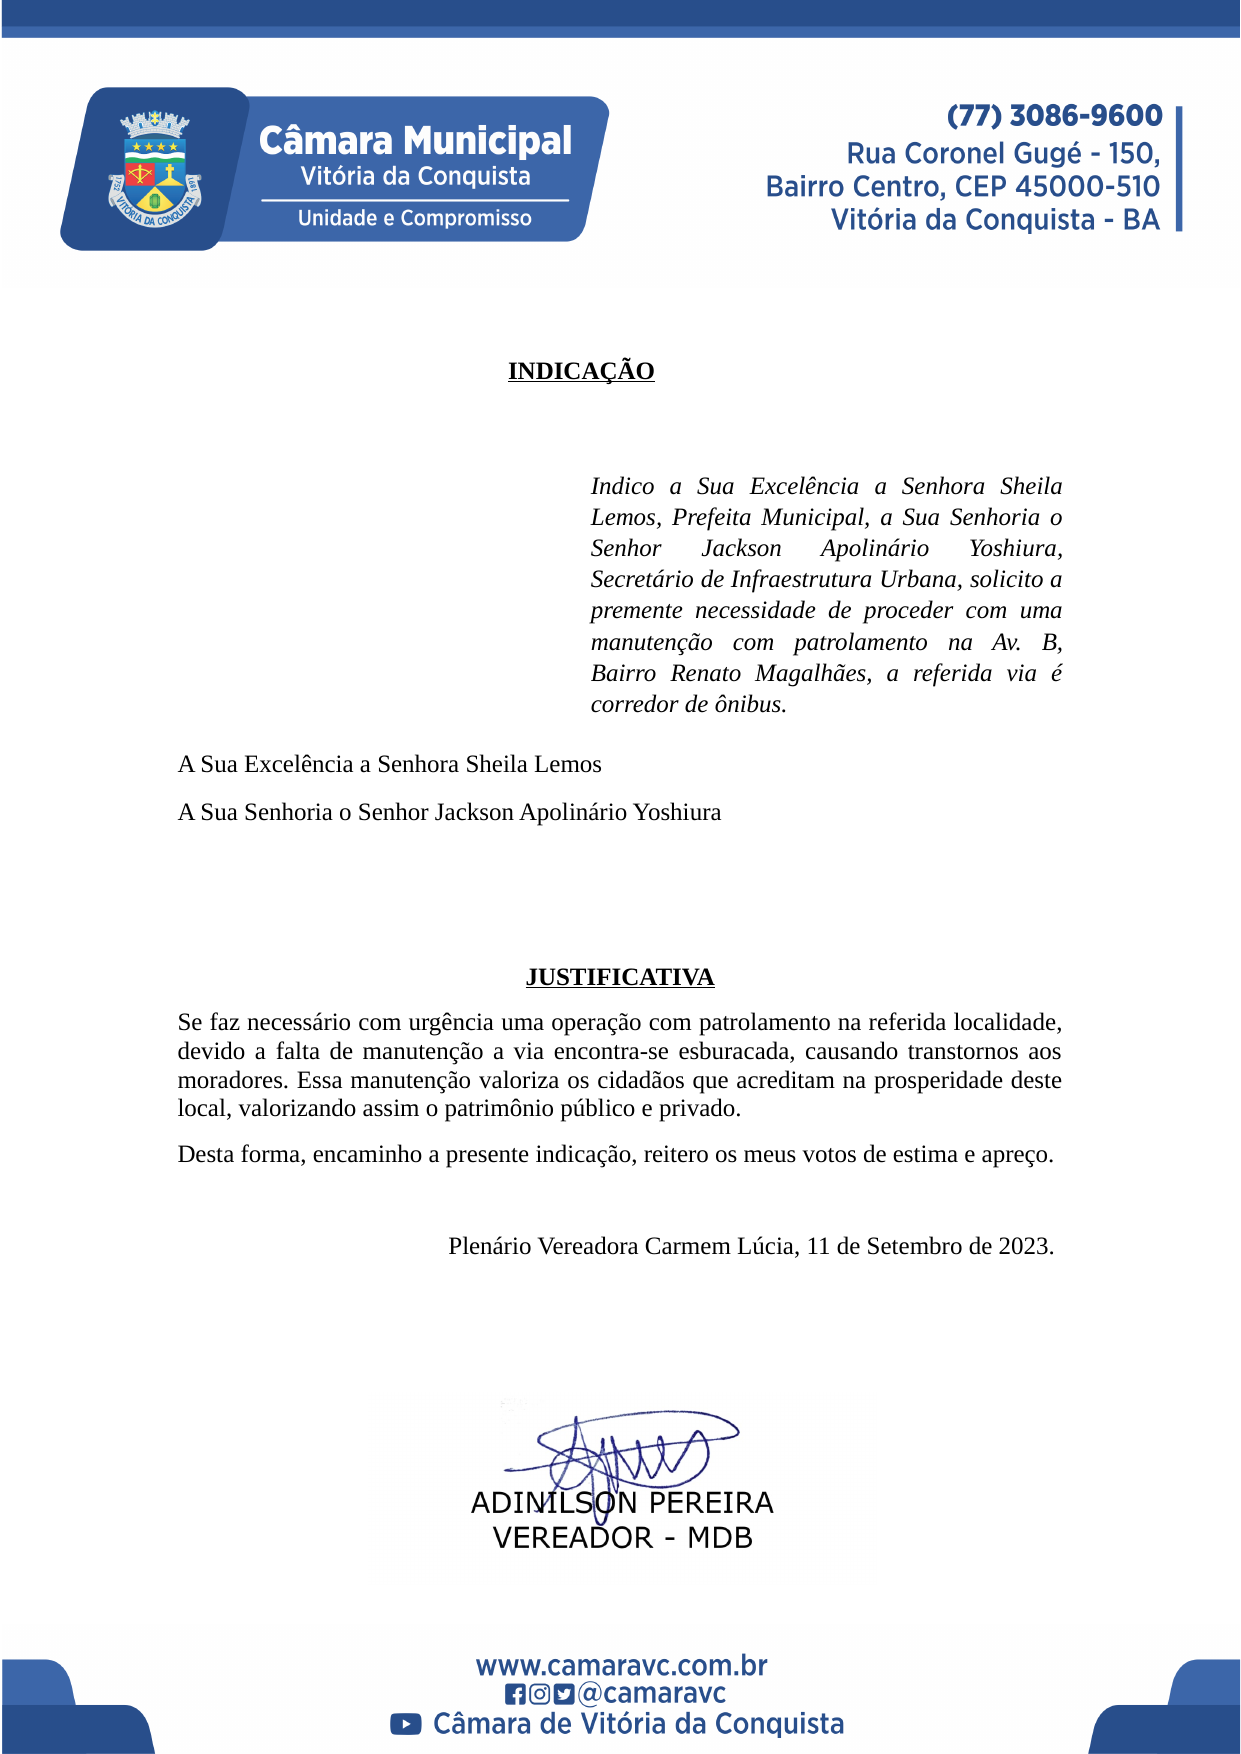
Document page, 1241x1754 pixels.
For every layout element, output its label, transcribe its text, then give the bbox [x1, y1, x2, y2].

picture [1, 0, 1240, 288]
text A Sua Excelência a Senhora Sheila Lemos [177, 749, 1063, 778]
text Plenário Vereadora Carmem Lúcia, 11 de Setembro de 2023. [177, 1231, 1063, 1260]
text Se faz necessário com urgência uma operação com patrolamento na referida localidade, devido a falta de manutenção a via encontra-se esburacada, causando transtornos aos moradores. Essa manutenção valoriza os cidadãos que acreditam na prosperidade deste local, valorizando assim o patrimônio público e privado. [177, 1007, 1063, 1122]
text A Sua Senhoria o Senhor Jackson Apolinário Yoshiura [177, 797, 1063, 826]
text INDICAÇÃO [508, 356, 1063, 384]
text JUSTIFICATIVA [177, 962, 1063, 991]
picture [2, 1624, 1241, 1754]
text Desta forma, encaminho a presente indicação, reitero os meus votos de estima e apreço. [177, 1139, 1063, 1168]
picture [368, 1392, 877, 1585]
text Indico a Sua Excelência a Senhora Sheila Lemos, Prefeita Municipal, a Sua Senhoria o Senhor Jackson Apolinário Yoshiura, Secretário de Infraestrutura Urbana, solicito a premente necessidade de proceder com uma manutenção com patrolamento na Av. B, Bairro Renato Magalhães, a referida via é corredor de ônibus. [591, 471, 1063, 717]
